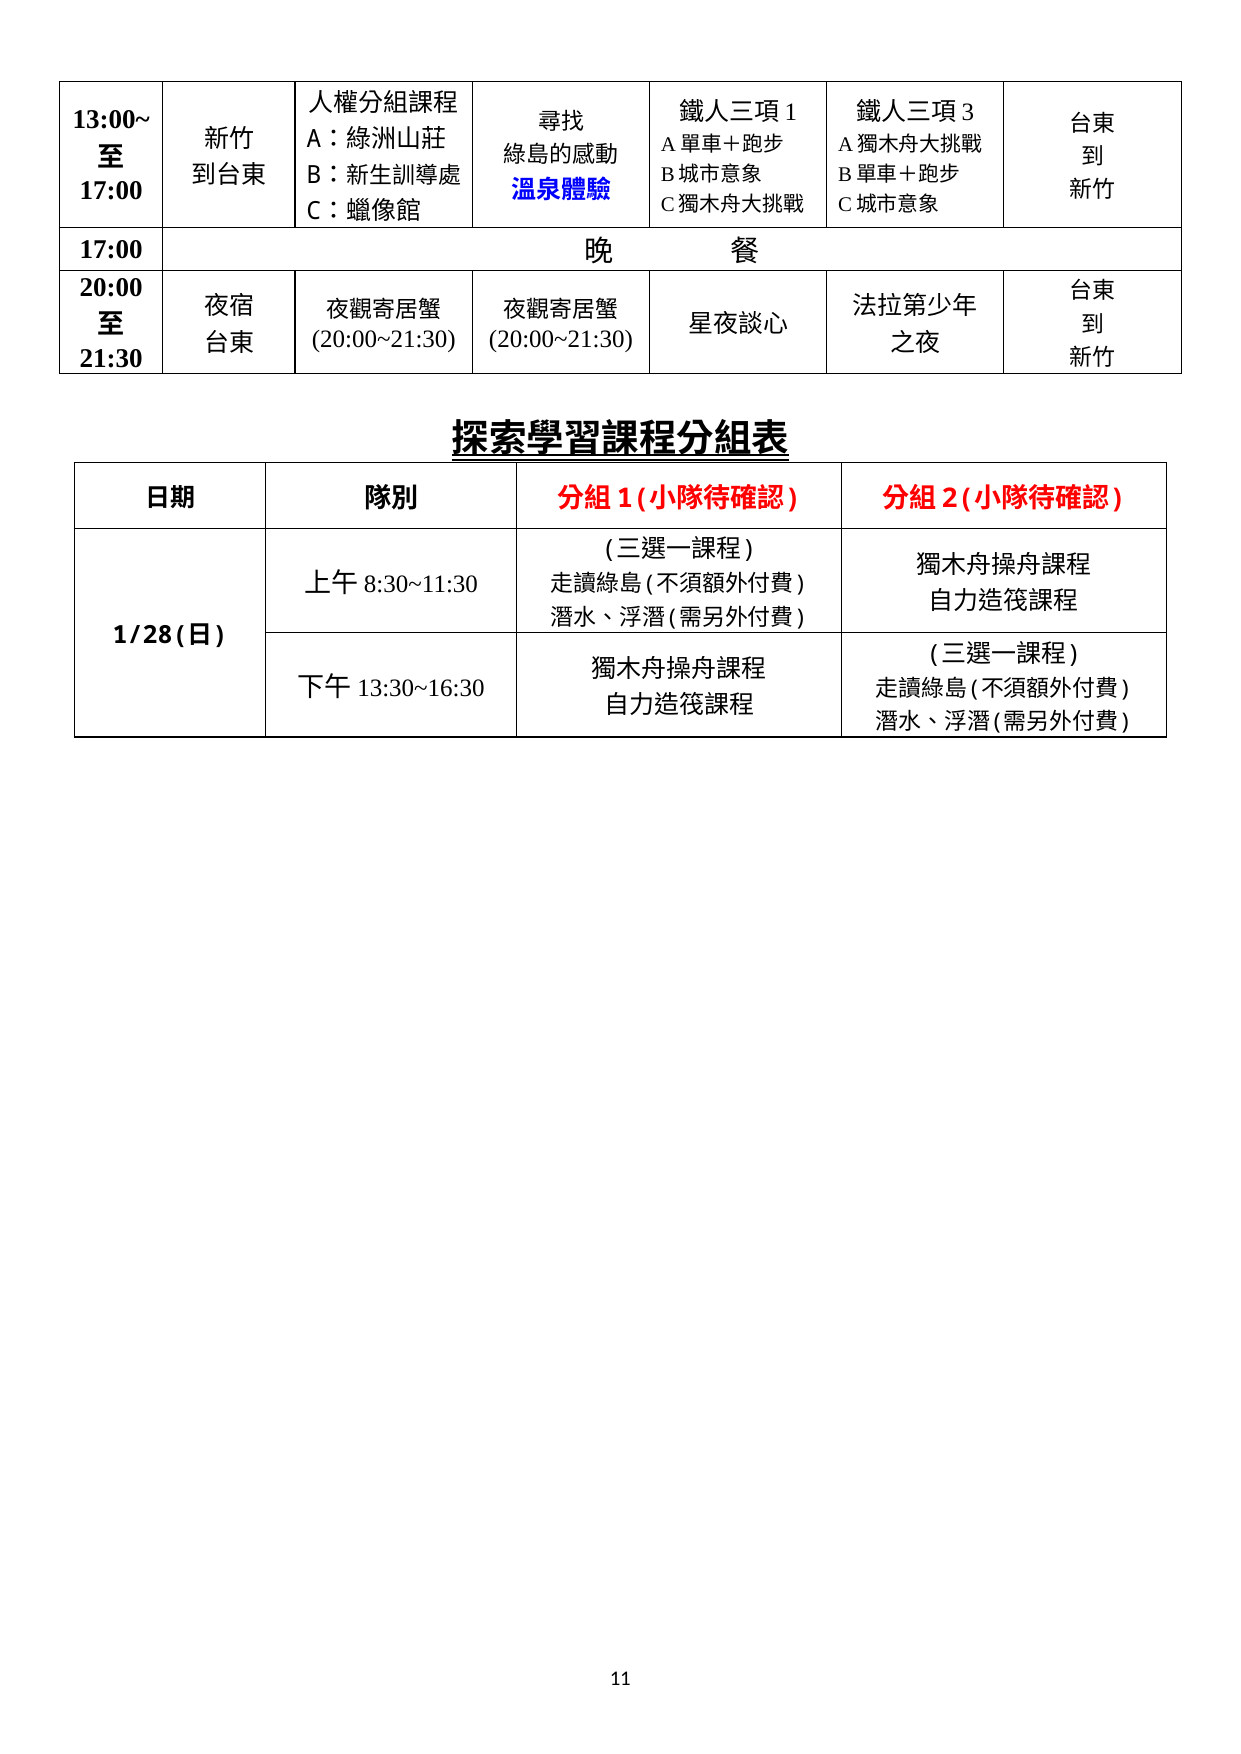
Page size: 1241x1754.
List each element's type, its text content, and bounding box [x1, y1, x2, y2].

table_cell 20:00 至 21:30 [60, 271, 162, 373]
table_cell (三選一課程) 走讀綠島(不須額外付費) 潛水、浮潛(需另外付費) [842, 633, 1166, 736]
table_cell 17:00 [60, 228, 162, 270]
table_cell 13:00~ 至 17:00 [60, 82, 162, 227]
text 探索學習課程分組表 [77, 408, 1163, 462]
table_cell 星夜談心 [650, 271, 826, 373]
table_header 隊別 [266, 463, 516, 528]
table_header 日期 [75, 463, 265, 528]
table_cell 獨木舟操舟課程 自力造筏課程 [842, 529, 1166, 632]
table_cell 新竹 到台東 [163, 82, 294, 227]
table_cell 尋找 綠島的感動 溫泉體驗 [473, 82, 649, 227]
table_cell 台東 到 新竹 [1004, 82, 1181, 227]
table_cell 鐵人三項3 A獨木舟大挑戰 B單車＋跑步 C城市意象 [827, 82, 1003, 227]
table_cell 台東 到 新竹 [1004, 271, 1181, 373]
table_cell 1/28(日) [75, 529, 265, 736]
table_cell 法拉第少年 之夜 [827, 271, 1003, 373]
table_cell (三選一課程) 走讀綠島(不須額外付費) 潛水、浮潛(需另外付費) [517, 529, 841, 632]
table_header 分組1(小隊待確認) [517, 463, 841, 528]
table_cell 下午13:30~16:30 [266, 633, 516, 736]
table_cell 晚 餐 [163, 228, 1181, 270]
table_cell 鐵人三項1 A單車＋跑步 B城市意象 C獨木舟大挑戰 [650, 82, 826, 227]
table_cell 上午8:30~11:30 [266, 529, 516, 632]
table_cell 夜宿 台東 [163, 271, 294, 373]
table_cell 夜觀寄居蟹 (20:00~21:30) [473, 271, 649, 373]
table_cell 夜觀寄居蟹 (20:00~21:30) [296, 271, 472, 373]
table_cell 獨木舟操舟課程 自力造筏課程 [517, 633, 841, 736]
table_header 分組2(小隊待確認) [842, 463, 1166, 528]
table_cell 人權分組課程 A：綠洲山莊 B：新生訓導處 C：蠟像館 [296, 82, 472, 227]
